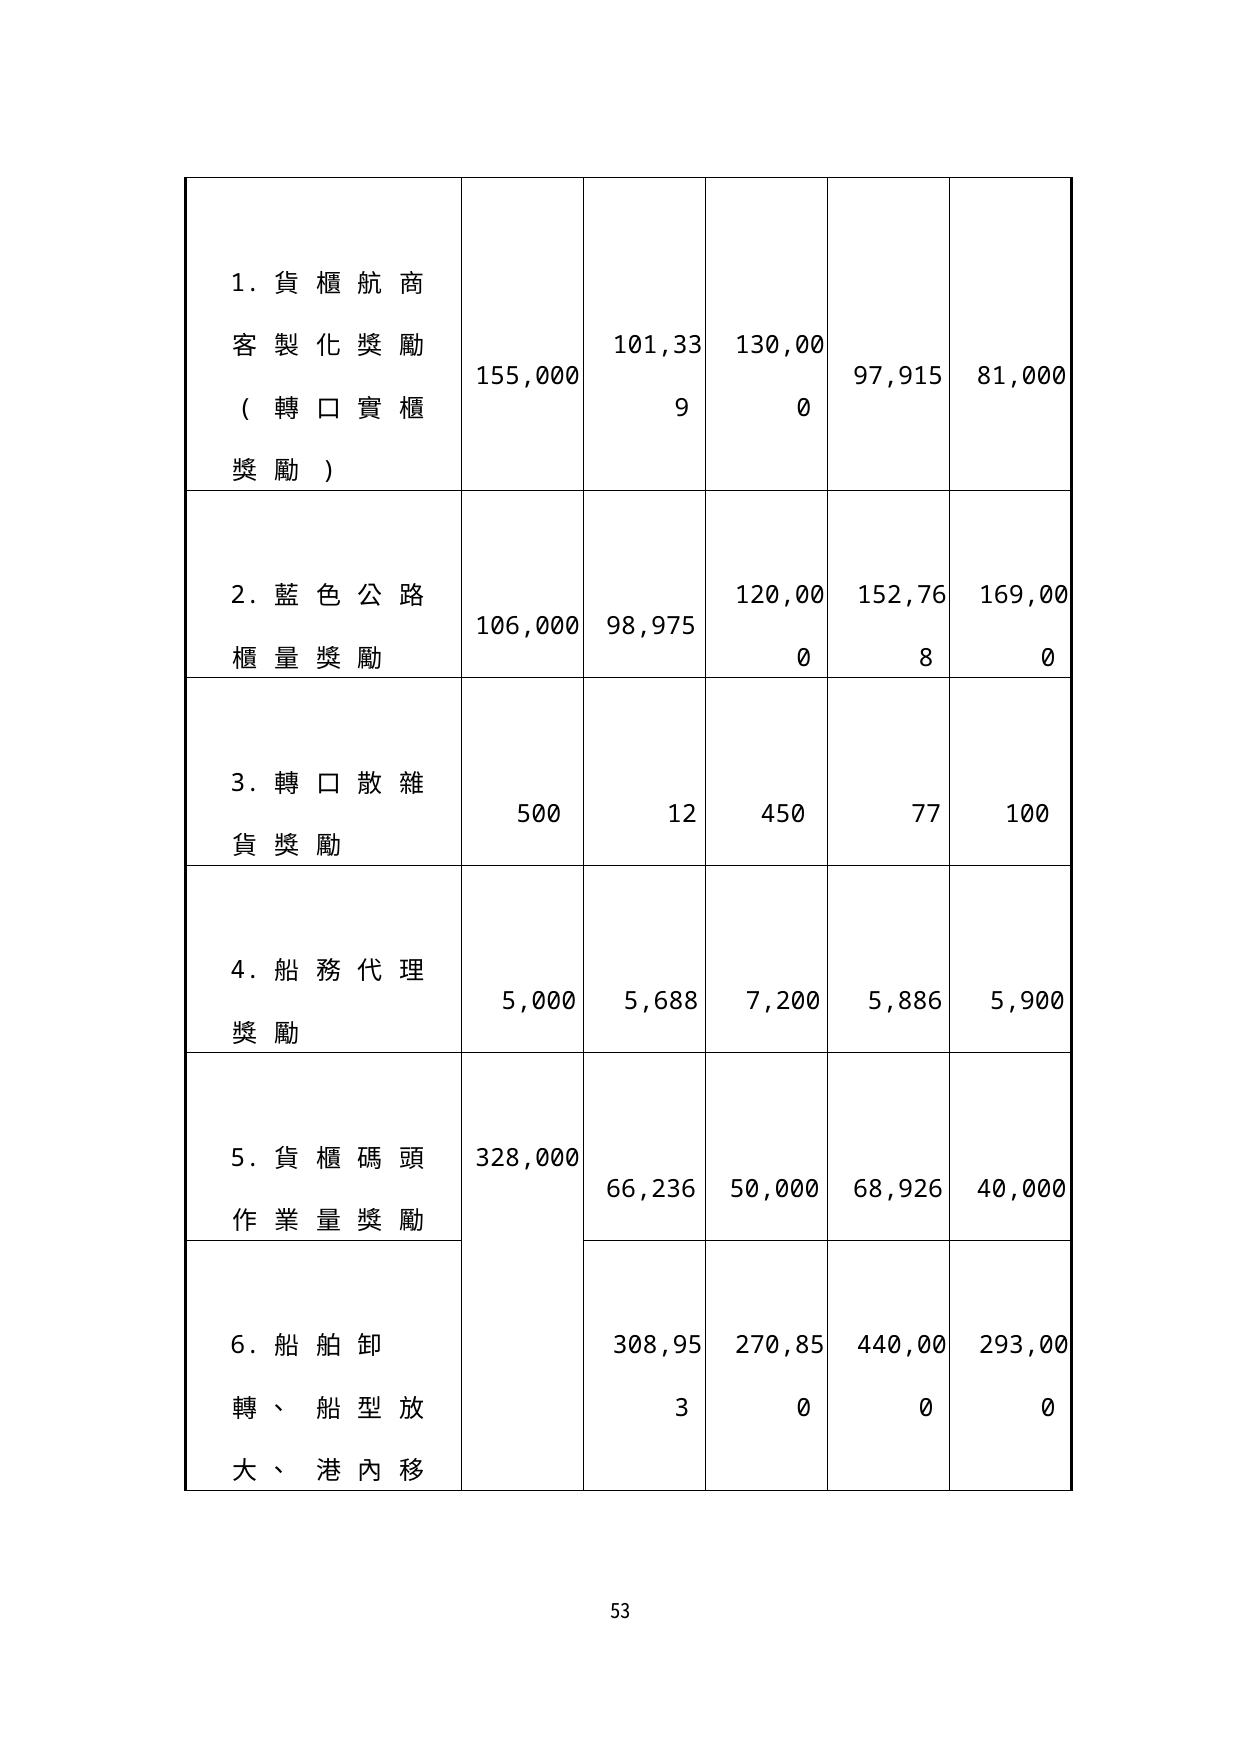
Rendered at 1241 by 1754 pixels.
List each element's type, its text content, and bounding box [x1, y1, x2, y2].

table_cell 5,688 [584, 866, 705, 1052]
table_cell 4.船務代理獎勵 [187, 866, 461, 1052]
table_cell 440,000 [828, 1241, 949, 1490]
table_cell 450 [706, 678, 827, 865]
table_cell 77 [828, 678, 949, 865]
table_cell 120,000 [706, 491, 827, 677]
table_cell 5,000 [462, 866, 583, 1052]
table_cell 328,000 [462, 1053, 583, 1490]
table_cell 3.轉口散雜貨獎勵 [187, 678, 461, 865]
table_cell 500 [462, 678, 583, 865]
table_cell 12 [584, 678, 705, 865]
table_cell 6.船舶卸轉、船型放大、港內移 [187, 1241, 461, 1490]
table_cell 81,000 [950, 178, 1070, 490]
table_cell 5,900 [950, 866, 1070, 1052]
table_cell 308,953 [584, 1241, 705, 1490]
table_cell 66,236 [584, 1053, 705, 1240]
table_cell 7,200 [706, 866, 827, 1052]
table_cell 50,000 [706, 1053, 827, 1240]
table_cell 98,975 [584, 491, 705, 677]
table_cell 169,000 [950, 491, 1070, 677]
table_cell 155,000 [462, 178, 583, 490]
table_cell 5.貨櫃碼頭作業量獎勵 [187, 1053, 461, 1240]
table_cell 68,926 [828, 1053, 949, 1240]
table_cell 1.貨櫃航商客製化獎勵(轉口實櫃獎勵) [187, 178, 461, 490]
table_cell 293,000 [950, 1241, 1070, 1490]
table_cell 2.藍色公路櫃量獎勵 [187, 491, 461, 677]
table_cell 100 [950, 678, 1070, 865]
table_cell 130,000 [706, 178, 827, 490]
table_cell 152,768 [828, 491, 949, 677]
table_cell 106,000 [462, 491, 583, 677]
table_cell 101,339 [584, 178, 705, 490]
table_cell 40,000 [950, 1053, 1070, 1240]
table_cell 97,915 [828, 178, 949, 490]
table_cell 270,850 [706, 1241, 827, 1490]
table_cell 5,886 [828, 866, 949, 1052]
